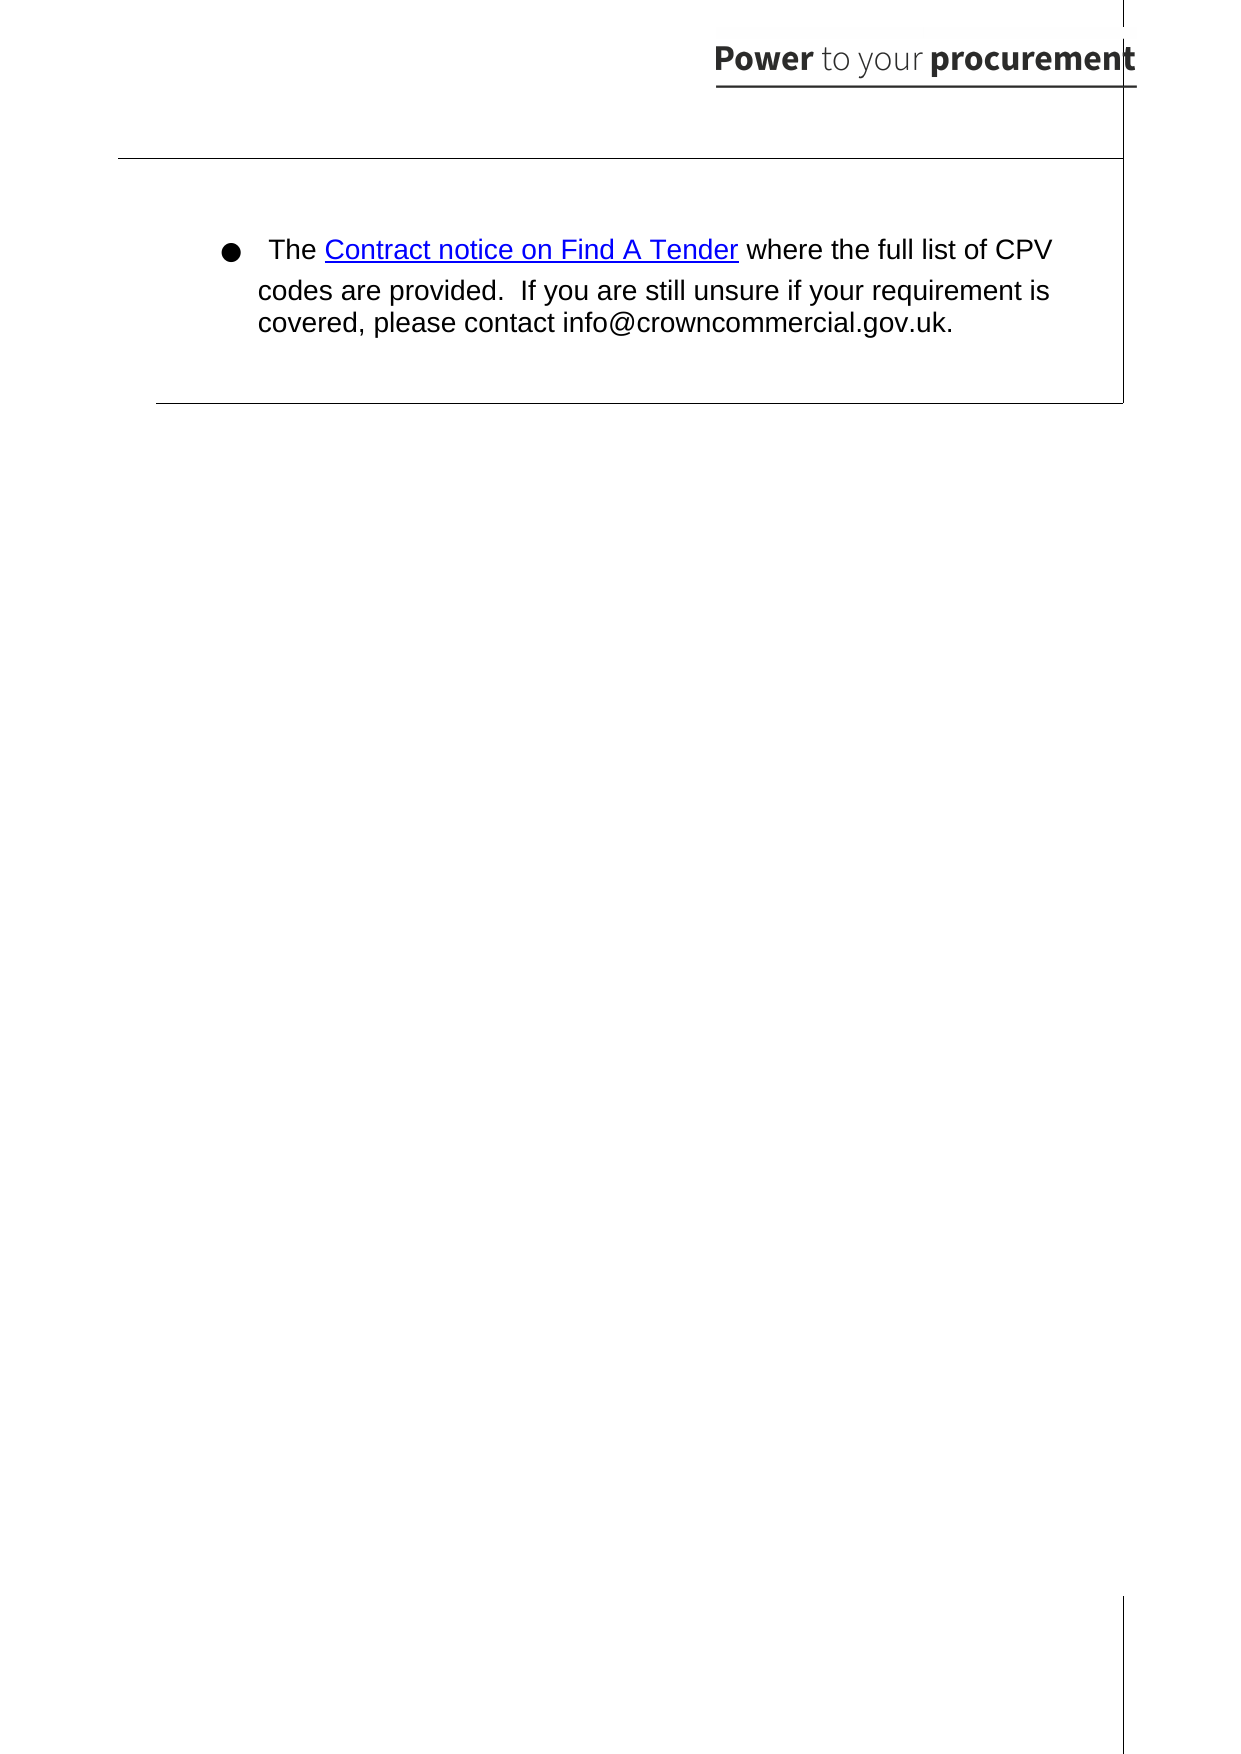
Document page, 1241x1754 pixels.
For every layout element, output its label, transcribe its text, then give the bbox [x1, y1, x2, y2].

list The Contract notice on Find A Tender where the full list of CPV codes are provided. If you are still unsure if your requirement is covered, please contact info@crowncommercial.gov.uk. [156, 158, 1123, 403]
